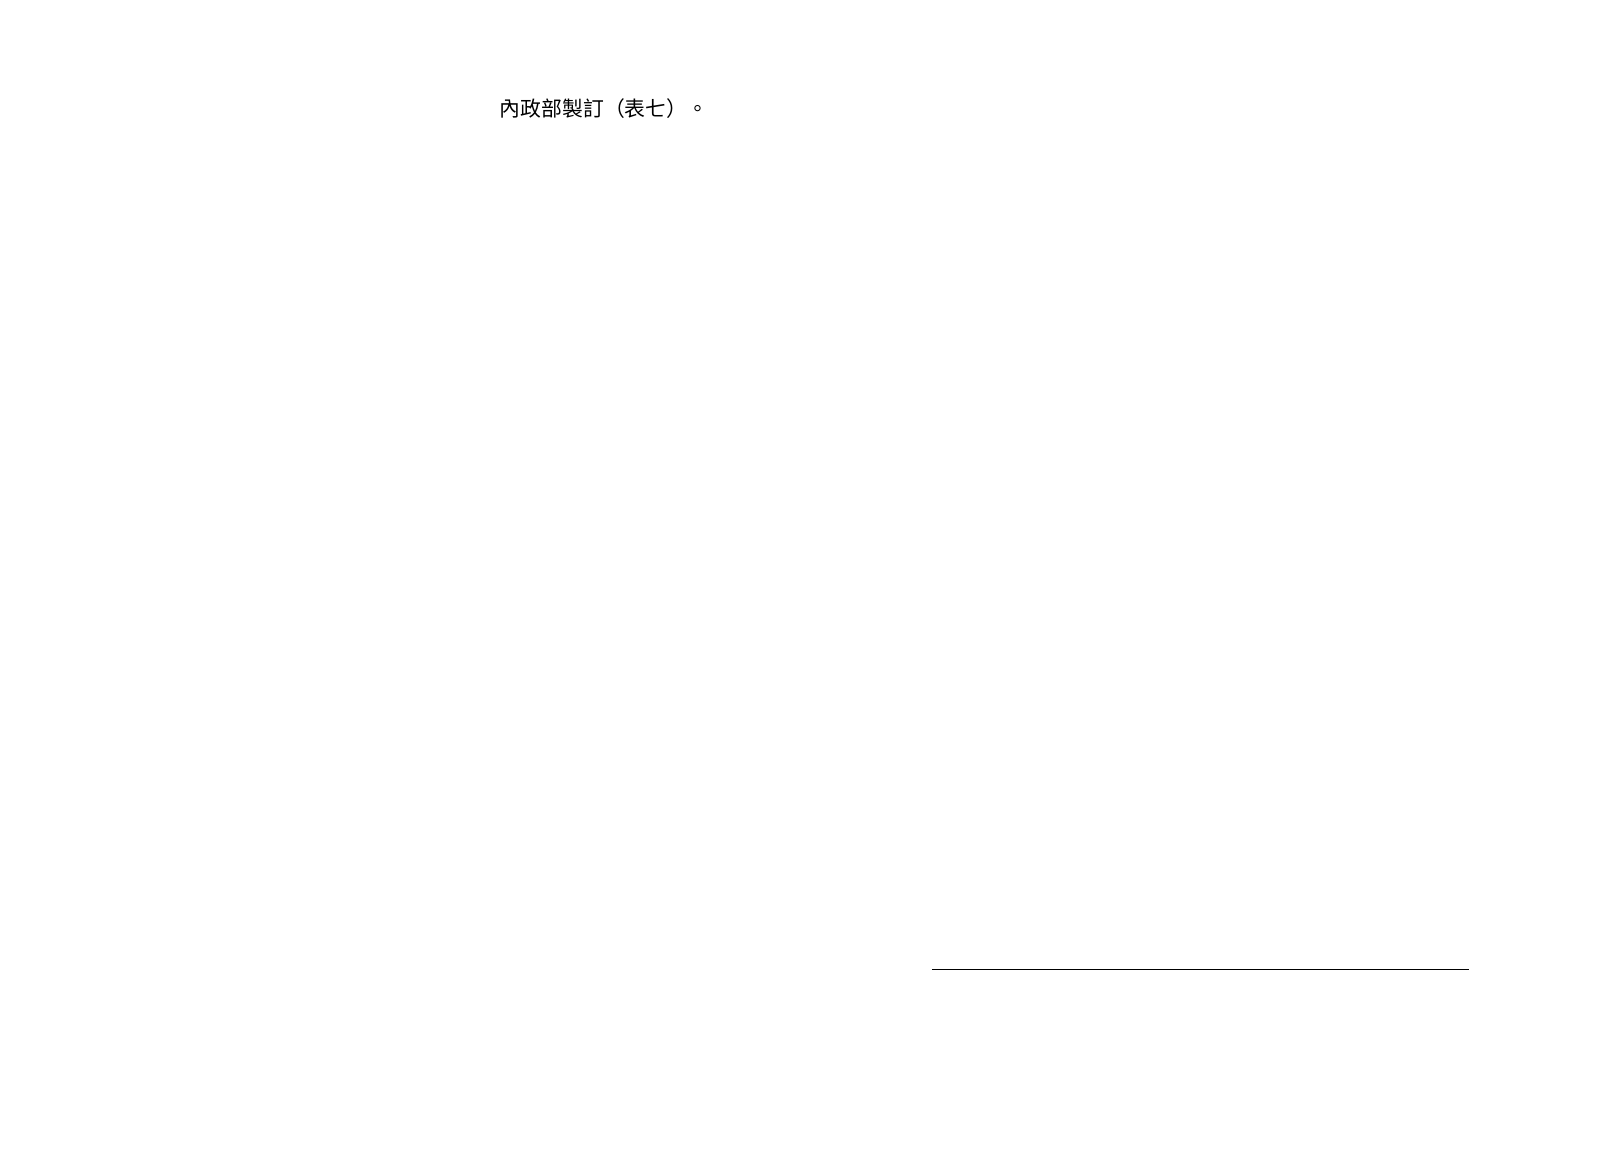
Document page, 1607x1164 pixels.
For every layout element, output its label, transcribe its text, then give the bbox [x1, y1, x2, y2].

text 內政部製訂（表七）。 [94, 88, 1465, 126]
